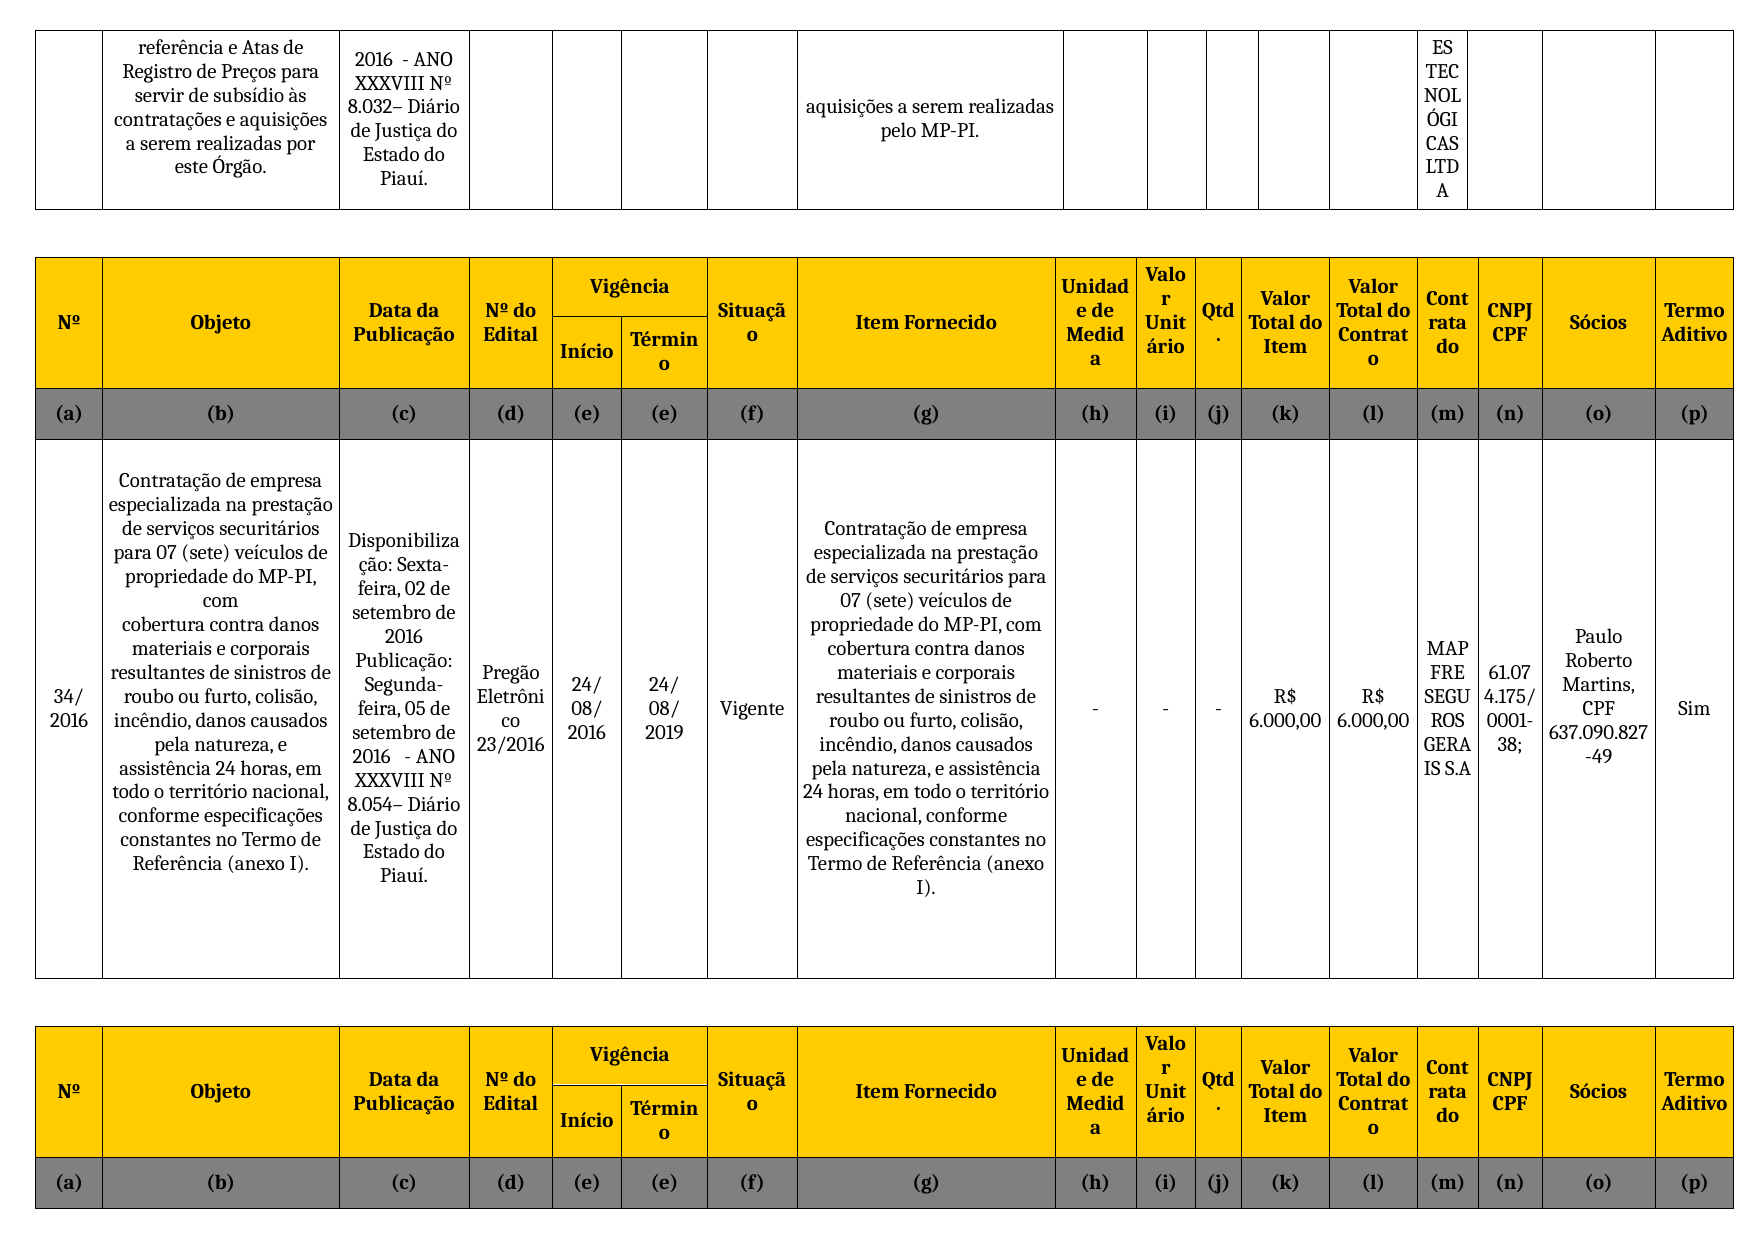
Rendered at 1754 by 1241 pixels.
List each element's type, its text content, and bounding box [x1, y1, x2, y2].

table_cell referência e Atas de Registro de Preços para servir de subsídio às contratações e aquisições a serem realizadas por este Órgão. [103, 31, 339, 209]
table_cell 61.074.175/0001-38; [1479, 440, 1542, 978]
table_cell Início [553, 317, 621, 388]
table_cell (p) [1656, 1158, 1733, 1208]
table_header Valor Total do Contrato [1330, 258, 1417, 388]
table_header Situação [708, 1027, 797, 1157]
table_cell [708, 31, 797, 209]
table_cell aquisições a serem realizadas pelo MP-PI. [798, 31, 1063, 209]
table_cell (i) [1137, 389, 1195, 439]
table_header Unidade de Medida [1056, 258, 1136, 388]
table_cell Sim [1656, 440, 1733, 978]
table_header Sócios [1543, 258, 1655, 388]
table_cell Término [622, 1086, 707, 1157]
table_cell Pregão Eletrônico 23/2016 [470, 440, 552, 978]
table_cell (e) [553, 389, 621, 439]
table_cell (e) [553, 1158, 621, 1208]
table_cell (k) [1242, 389, 1329, 439]
table_cell (p) [1656, 389, 1733, 439]
table_header Data da Publicação [340, 1027, 469, 1157]
table_cell (c) [340, 1158, 469, 1208]
table_cell Contratação de empresa especializada na prestação de serviços securitários para 07 (sete) veículos de propriedade do MP-PI, com cobertura contra danos materiais e corporais resultantes de sinistros de roubo ou furto, colisão, incêndio, danos causados pela natureza, e assistência 24 horas, em todo o território nacional, conforme especificações constantes no Termo de Referência (anexo I). [103, 440, 339, 978]
table_cell [622, 31, 707, 209]
table_header Valor Unitário [1137, 258, 1195, 388]
table_header Qtd. [1196, 1027, 1241, 1157]
table_cell (o) [1543, 1158, 1655, 1208]
table_header CNPJ CPF [1479, 1027, 1542, 1157]
table_cell 24/ 08/ 2016 [553, 440, 621, 978]
table_header Data da Publicação [340, 258, 469, 388]
table_header Vigência [553, 258, 707, 316]
table_cell (d) [470, 1158, 552, 1208]
table_cell (e) [622, 389, 707, 439]
table_cell [1543, 31, 1655, 209]
table_header Nº [36, 1027, 102, 1157]
table_cell [1330, 31, 1417, 209]
table_header Termo Aditivo [1656, 258, 1733, 388]
table_header Sócios [1543, 1027, 1655, 1157]
table_header CNPJ CPF [1479, 258, 1542, 388]
table_cell - [1207, 31, 1258, 209]
table_cell (j) [1196, 389, 1241, 439]
table_cell 34/ 2016 [36, 440, 102, 978]
table_cell (b) [103, 389, 339, 439]
table_cell 2016 - ANO XXXVIII Nº 8.032– Diário de Justiça do Estado do Piauí. [340, 31, 469, 209]
table_cell (e) [622, 1158, 707, 1208]
table_cell (g) [798, 1158, 1055, 1208]
table_header Contratado [1418, 258, 1478, 388]
table_cell (m) [1418, 389, 1478, 439]
table_header Nº [36, 258, 102, 388]
table_cell R$ 6.000,00 [1242, 440, 1329, 978]
table_header Item Fornecido [798, 258, 1055, 388]
table_cell (m) [1418, 1158, 1478, 1208]
table_cell - [1196, 440, 1241, 978]
table_cell 24/ 08/ 2019 [622, 440, 707, 978]
table_cell Início [553, 1086, 621, 1157]
table_header Objeto [103, 1027, 339, 1157]
table_cell Término [622, 317, 707, 388]
table_cell - [1137, 440, 1195, 978]
table_header Item Fornecido [798, 1027, 1055, 1157]
table_cell [1064, 31, 1147, 209]
table_cell Paulo Roberto Martins, CPF 637.090.827-49 [1543, 440, 1655, 978]
table_cell [470, 31, 552, 209]
table_cell (j) [1196, 1158, 1241, 1208]
table_header Termo Aditivo [1656, 1027, 1733, 1157]
table_cell ES TECNOLÓGICAS LTDA [1418, 31, 1467, 209]
table_cell (n) [1479, 389, 1542, 439]
table_cell (h) [1056, 389, 1136, 439]
table_header Valor Total do Contrato [1330, 1027, 1417, 1157]
table_header Valor Total do Item [1242, 1027, 1329, 1157]
table_cell Contratação de empresa especializada na prestação de serviços securitários para 07 (sete) veículos de propriedade do MP-PI, com cobertura contra danos materiais e corporais resultantes de sinistros de roubo ou furto, colisão, incêndio, danos causados pela natureza, e assistência 24 horas, em todo o território nacional, conforme especificações constantes no Termo de Referência (anexo I). [798, 440, 1055, 978]
table_cell R$ 6.000,00 [1330, 440, 1417, 978]
table_header Nº do Edital [470, 1027, 552, 1157]
table_header Objeto [103, 258, 339, 388]
table_cell (f) [708, 1158, 797, 1208]
table_cell [553, 31, 621, 209]
table_header Vigência [553, 1027, 707, 1084]
table_cell (a) [36, 389, 102, 439]
table_cell (d) [470, 389, 552, 439]
table_cell (i) [1137, 1158, 1195, 1208]
table_header Contratado [1418, 1027, 1478, 1157]
table_header Unidade de Medida [1056, 1027, 1136, 1157]
table_header Valor Unitário [1137, 1027, 1195, 1157]
table_cell (k) [1242, 1158, 1329, 1208]
table_header Valor Total do Item [1242, 258, 1329, 388]
table_cell (g) [798, 389, 1055, 439]
table_header Situação [708, 258, 797, 388]
table_cell - [1056, 440, 1136, 978]
table_cell (c) [340, 389, 469, 439]
table_cell [1259, 31, 1329, 209]
table_cell [36, 31, 102, 209]
table_header Qtd. [1196, 258, 1241, 388]
table_cell (l) [1330, 389, 1417, 439]
table_cell [1468, 31, 1542, 209]
table_cell (f) [708, 389, 797, 439]
table_cell [1656, 31, 1733, 209]
table_cell Vigente [708, 440, 797, 978]
table_cell (l) [1330, 1158, 1417, 1208]
table_header Nº do Edital [470, 258, 552, 388]
table_cell (h) [1056, 1158, 1136, 1208]
table_cell - [1148, 31, 1206, 209]
table_cell MAPFRE SEGUROS GERAIS S.A [1418, 440, 1478, 978]
table_cell (a) [36, 1158, 102, 1208]
table_cell (b) [103, 1158, 339, 1208]
table_cell (o) [1543, 389, 1655, 439]
table_cell Disponibilização: Sexta-feira, 02 de setembro de 2016 Publicação: Segunda-feira, 05 de setembro de 2016 - ANO XXXVIII Nº 8.054– Diário de Justiça do Estado do Piauí. [340, 440, 469, 978]
table_cell (n) [1479, 1158, 1542, 1208]
